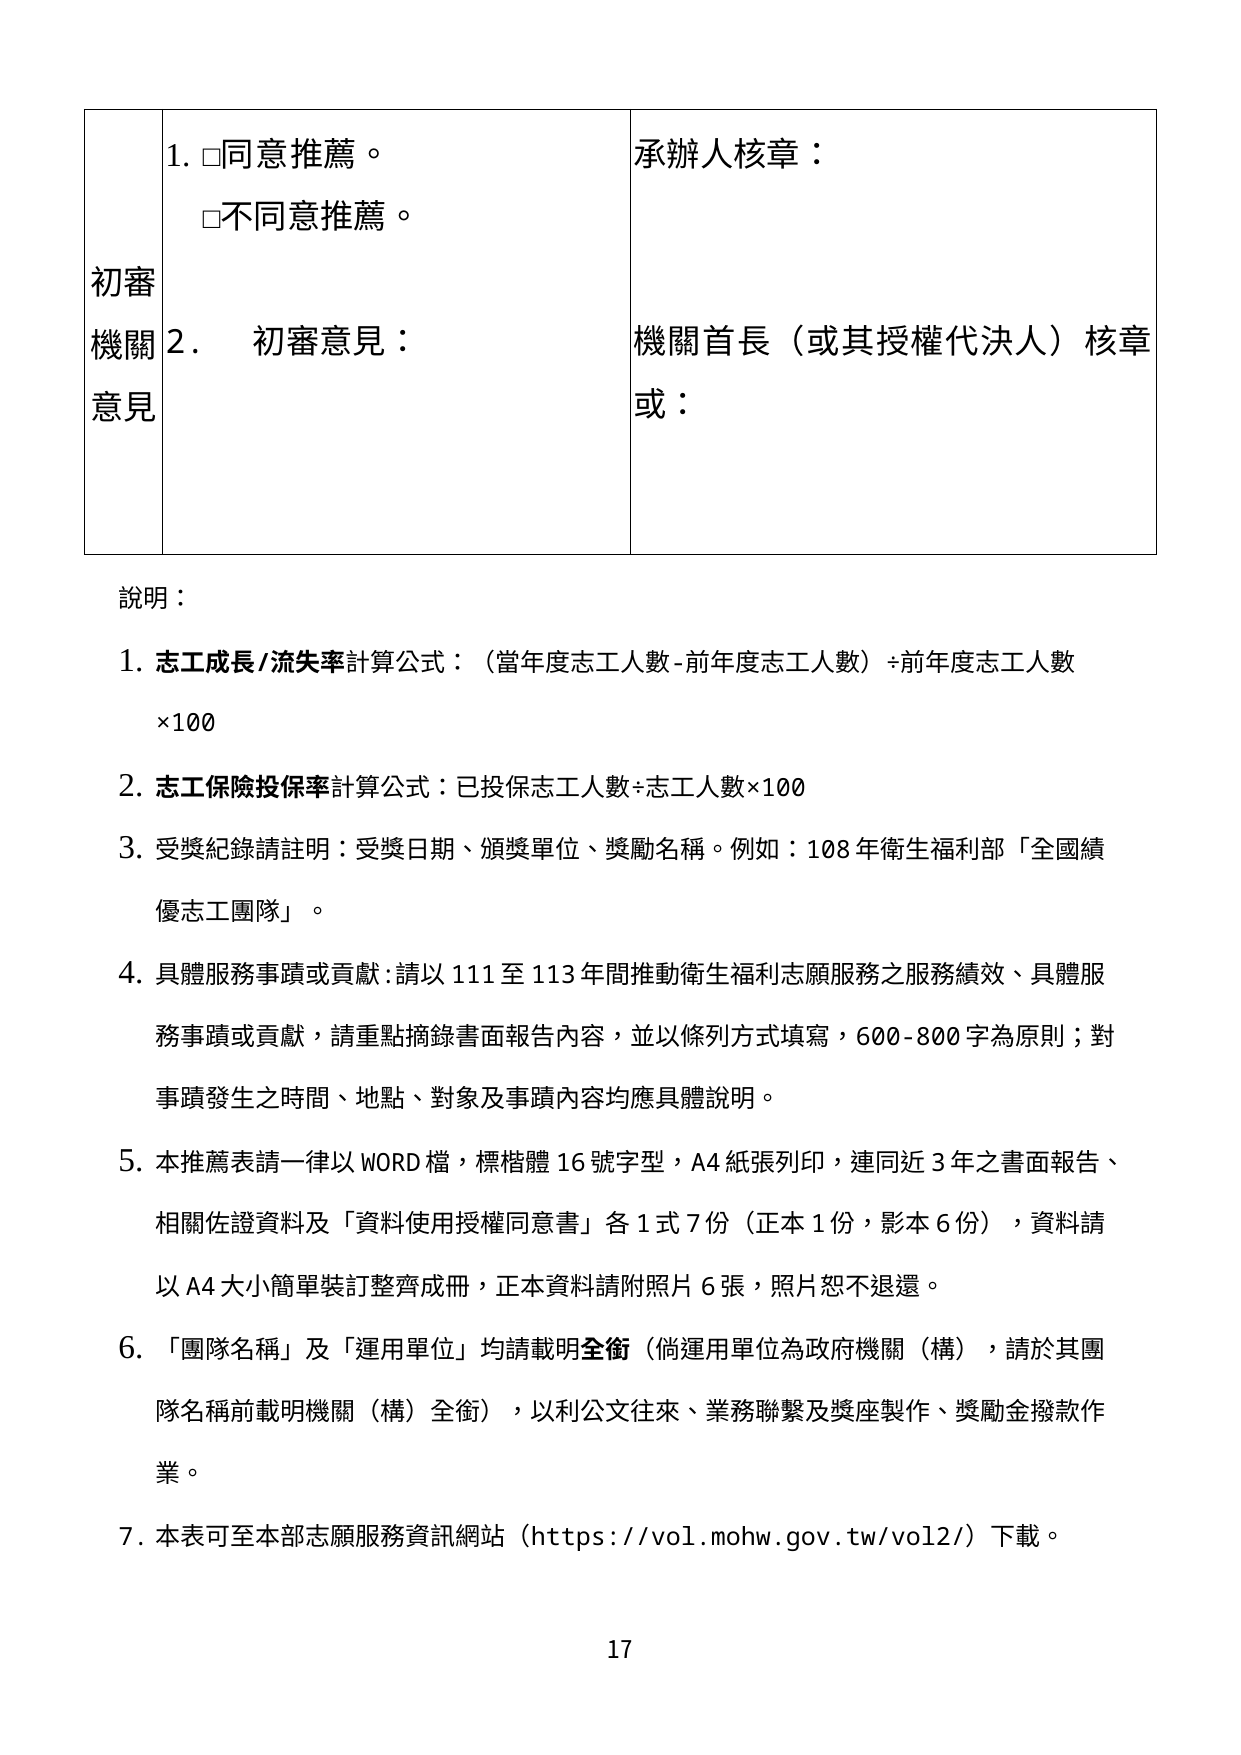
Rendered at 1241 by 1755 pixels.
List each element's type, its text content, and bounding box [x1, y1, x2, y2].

table_cell □同意推薦。 □不同意推薦。 初審意見： [163, 110, 630, 554]
table_cell 初審機關意見 [85, 110, 162, 554]
text 說明： [118, 555, 1122, 618]
table_cell 承辦人核章： 機關首長（或其授權代決人）核章或： [631, 110, 1156, 554]
list 本推薦表請一律以WORD檔，標楷體16號字型，A4紙張列印，連同近3年之書面報告、相關佐證資料及「資料使用授權同意書」各1式7份（正本1份，影本6份），資料請以A4大小簡單裝訂整齊成冊，正本資料請附照片6張，照片恕不退還。 [118, 1118, 1122, 1305]
list 本表可至本部志願服務資訊網站（https://vol.mohw.gov.tw/vol2/）下載。 [118, 1493, 1122, 1555]
list 具體服務事蹟或貢獻:請以111至113年間推動衛生福利志願服務之服務績效、具體服務事蹟或貢獻，請重點摘錄書面報告內容，並以條列方式填寫，600-800字為原則；對事蹟發生之時間、地點、對象及事蹟內容均應具體說明。 [118, 930, 1122, 1118]
list 受獎紀錄請註明：受獎日期、頒獎單位、獎勵名稱。例如：108年衛生福利部「全國績優志工團隊」。 [118, 805, 1122, 930]
list 志工保險投保率計算公式：已投保志工人數÷志工人數×100 [118, 743, 1122, 805]
list 「團隊名稱」及「運用單位」均請載明全銜（倘運用單位為政府機關（構），請於其團隊名稱前載明機關（構）全銜），以利公文往來、業務聯繫及獎座製作、獎勵金撥款作業。 [118, 1305, 1122, 1493]
list 志工成長/流失率計算公式：（當年度志工人數-前年度志工人數）÷前年度志工人數×100 [118, 618, 1122, 743]
